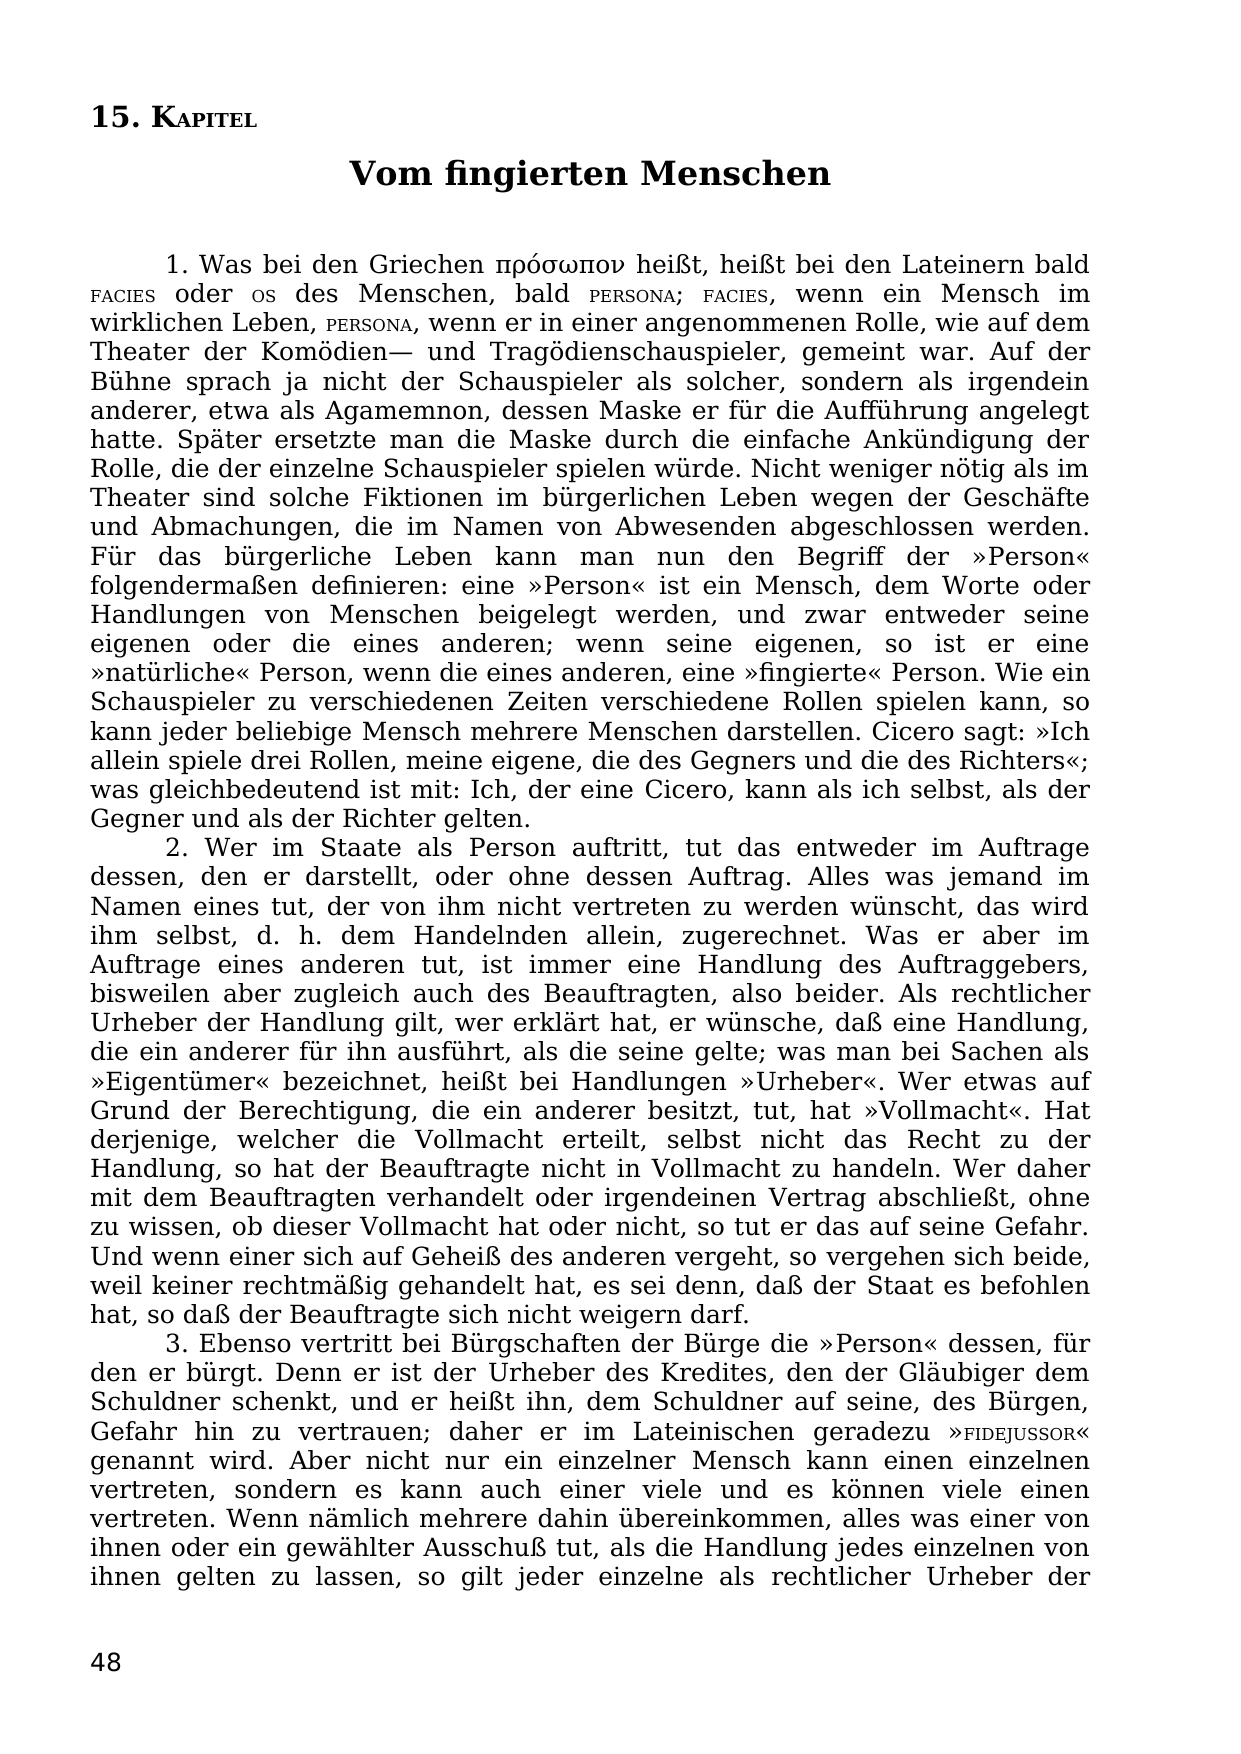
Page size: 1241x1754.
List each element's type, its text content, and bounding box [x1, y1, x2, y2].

text 1. Was bei den Griechen πρόσωπον heißt, heißt bei den Lateinern bald facies oder os des Menschen, bald persona; facies, wenn ein Mensch im wirklichen Leben, persona, wenn er in einer angenommenen Rolle, wie auf dem Theater der Komödien— und Tragödienschauspieler, gemeint war. Auf der Bühne sprach ja nicht der Schauspieler als solcher, sondern als irgendein anderer, etwa als Agamemnon, dessen Maske er für die Aufführung angelegt hatte. Später ersetzte man die Maske durch die einfache Ankündigung der Rolle, die der einzelne Schauspieler spielen würde. Nicht weniger nötig als im Theater sind solche Fiktionen im bürgerlichen Leben wegen der Geschäfte und Abmachungen, die im Namen von Abwesenden abgeschlossen werden. Für das bürgerliche Leben kann man nun den Begriff der »Person« folgendermaßen definieren: eine »Person« ist ein Mensch, dem Worte oder Handlungen von Menschen beigelegt werden, und zwar entweder seine eigenen oder die eines anderen; wenn seine eigenen, so ist er eine »natürliche« Person, wenn die eines anderen, eine »fingierte« Person. Wie ein Schauspieler zu verschiedenen Zeiten verschiedene Rollen spielen kann, so kann jeder beliebige Mensch mehrere Menschen darstellen. Cicero sagt: »Ich allein spiele drei Rollen, meine eigene, die des Gegners und die des Richters«; was gleichbedeutend ist mit: Ich, der eine Cicero, kann als ich selbst, als der Gegner und als der Richter gelten. [90, 250, 1091, 833]
text 2. Wer im Staate als Person auftritt, tut das entweder im Auftrage dessen, den er darstellt, oder ohne dessen Auftrag. Alles was jemand im Namen eines tut, der von ihm nicht vertreten zu werden wünscht, das wird ihm selbst, d. h. dem Handelnden allein, zugerechnet. Was er aber im Auftrage eines anderen tut, ist immer eine Handlung des Auftraggebers, bisweilen aber zugleich auch des Beauftragten, also beider. Als rechtlicher Urheber der Handlung gilt, wer erklärt hat, er wünsche, daß eine Handlung, die ein anderer für ihn ausführt, als die seine gelte; was man bei Sachen als »Eigentümer« bezeichnet, heißt bei Handlungen »Urheber«. Wer etwas auf Grund der Berechtigung, die ein anderer besitzt, tut, hat »Vollmacht«. Hat derjenige, welcher die Vollmacht erteilt, selbst nicht das Recht zu der Handlung, so hat der Beauftragte nicht in Vollmacht zu handeln. Wer daher mit dem Beauftragten verhandelt oder irgendeinen Vertrag abschließt, ohne zu wissen, ob dieser Vollmacht hat oder nicht, so tut er das auf seine Gefahr. Und wenn einer sich auf Geheiß des anderen vergeht, so vergehen sich beide, weil keiner rechtmäßig gehandelt hat, es sei denn, daß der Staat es befohlen hat, so daß der Beauftragte sich nicht weigern darf. [90, 833, 1091, 1329]
text 15. Kapitel [90, 75, 1091, 134]
text 3. Ebenso vertritt bei Bürgschaften der Bürge die »Person« dessen, für den er bürgt. Denn er ist der Urheber des Kredites, den der Gläubiger dem Schuldner schenkt, und er heißt ihn, dem Schuldner auf seine, des Bürgen, Gefahr hin zu vertrauen; daher er im Lateinischen geradezu »fidejussor« genannt wird. Aber nicht nur ein einzelner Mensch kann einen einzelnen vertreten, sondern es kann auch einer viele und es können viele einen vertreten. Wenn nämlich mehrere dahin übereinkommen, alles was einer von ihnen oder ein gewählter Ausschuß tut, als die Handlung jedes einzelnen von ihnen gelten zu lassen, so gilt jeder einzelne als rechtlicher Urheber der [90, 1329, 1091, 1592]
text Vom ﬁngierten Menschen [90, 134, 1091, 193]
